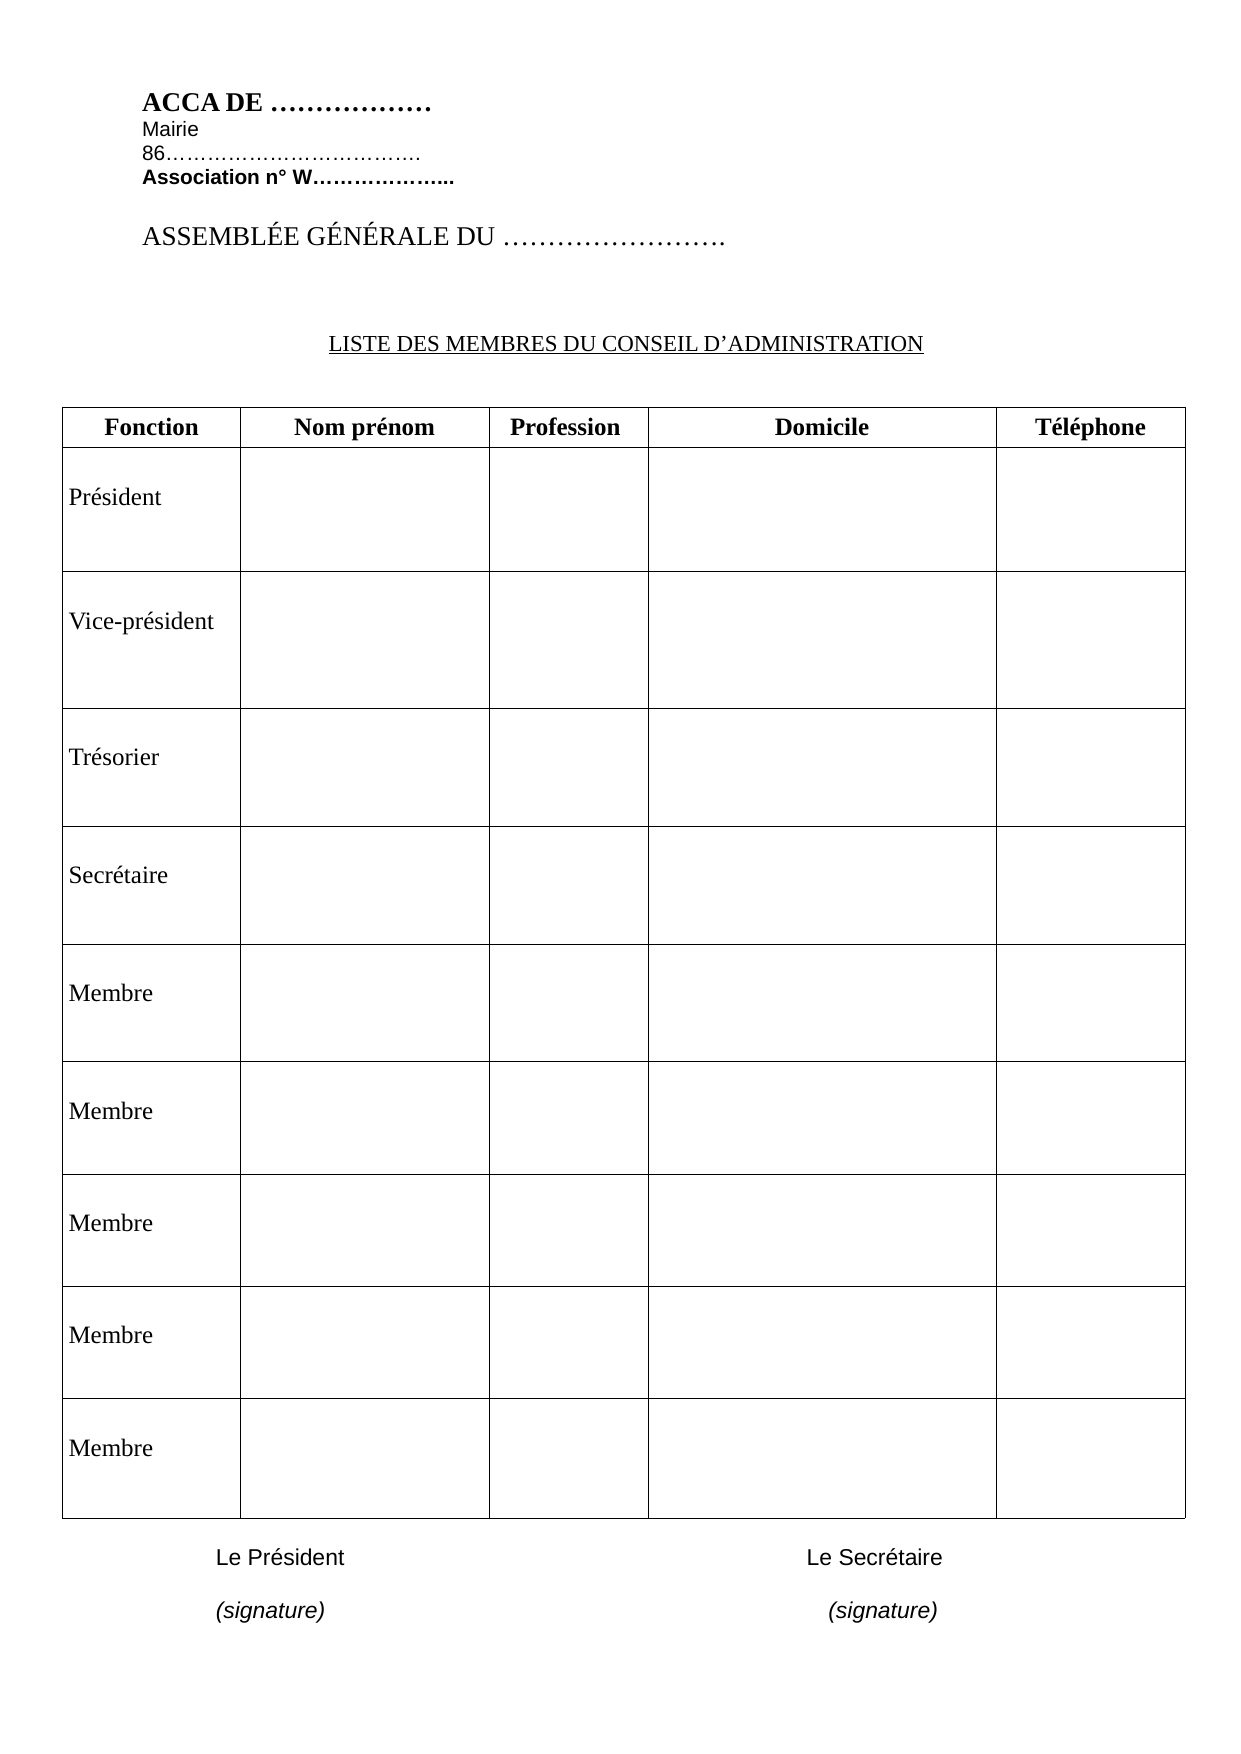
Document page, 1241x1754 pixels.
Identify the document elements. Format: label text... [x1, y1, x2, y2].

table_cell Membre [63, 1399, 240, 1517]
table_cell [490, 1062, 648, 1174]
table_cell [241, 1399, 489, 1517]
table_cell Membre [63, 945, 240, 1061]
table_cell [241, 448, 489, 571]
table_cell [490, 827, 648, 944]
table_cell [241, 1287, 489, 1398]
table_cell [490, 572, 648, 708]
table_cell [649, 1399, 996, 1517]
table_cell [490, 1287, 648, 1398]
table_cell [490, 1399, 648, 1517]
table_cell [649, 827, 996, 944]
table_cell [241, 945, 489, 1061]
table_cell [490, 448, 648, 571]
table_cell [649, 1062, 996, 1174]
table_cell [649, 1175, 996, 1286]
text 86………………………………. [142, 141, 1110, 165]
table_cell [241, 1062, 489, 1174]
table_cell [997, 1062, 1185, 1174]
text (signature) (signature) [142, 1597, 1110, 1623]
text Mairie [142, 117, 1110, 141]
table_cell Trésorier [63, 709, 240, 826]
table_header Téléphone [997, 408, 1185, 447]
table_cell [649, 448, 996, 571]
table_header Fonction [63, 408, 240, 447]
table_cell [997, 945, 1185, 1061]
table_cell [997, 1287, 1185, 1398]
table_cell [649, 709, 996, 826]
table_cell Membre [63, 1175, 240, 1286]
table_cell Président [63, 448, 240, 571]
table_cell [649, 1287, 996, 1398]
table_header Nom prénom [241, 408, 489, 447]
table_cell Membre [63, 1287, 240, 1398]
text LISTE DES MEMBRES DU CONSEIL D’ADMINISTRATION [142, 330, 1110, 356]
table_cell [490, 1175, 648, 1286]
text ASSEMBLÉE GÉNÉRALE DU ……………………. [142, 220, 1110, 251]
table_cell [649, 945, 996, 1061]
table_cell Secrétaire [63, 827, 240, 944]
table_cell Membre [63, 1062, 240, 1174]
table_cell [490, 945, 648, 1061]
table_header Domicile [649, 408, 996, 447]
table_header Profession [490, 408, 648, 447]
table_cell [490, 709, 648, 826]
table_cell [241, 572, 489, 708]
table_cell [997, 448, 1185, 571]
table_cell [241, 709, 489, 826]
table_cell [997, 709, 1185, 826]
table_cell [997, 1175, 1185, 1286]
text Association n° W………………... [142, 165, 1110, 189]
table_cell [649, 572, 996, 708]
text Le Président Le Secrétaire [142, 1544, 1110, 1570]
table_cell [241, 1175, 489, 1286]
table_cell [241, 827, 489, 944]
table_cell Vice-président [63, 572, 240, 708]
table_cell [997, 827, 1185, 944]
table_cell [997, 1399, 1185, 1517]
text ACCA DE ……………… [142, 86, 1110, 117]
table_cell [997, 572, 1185, 708]
